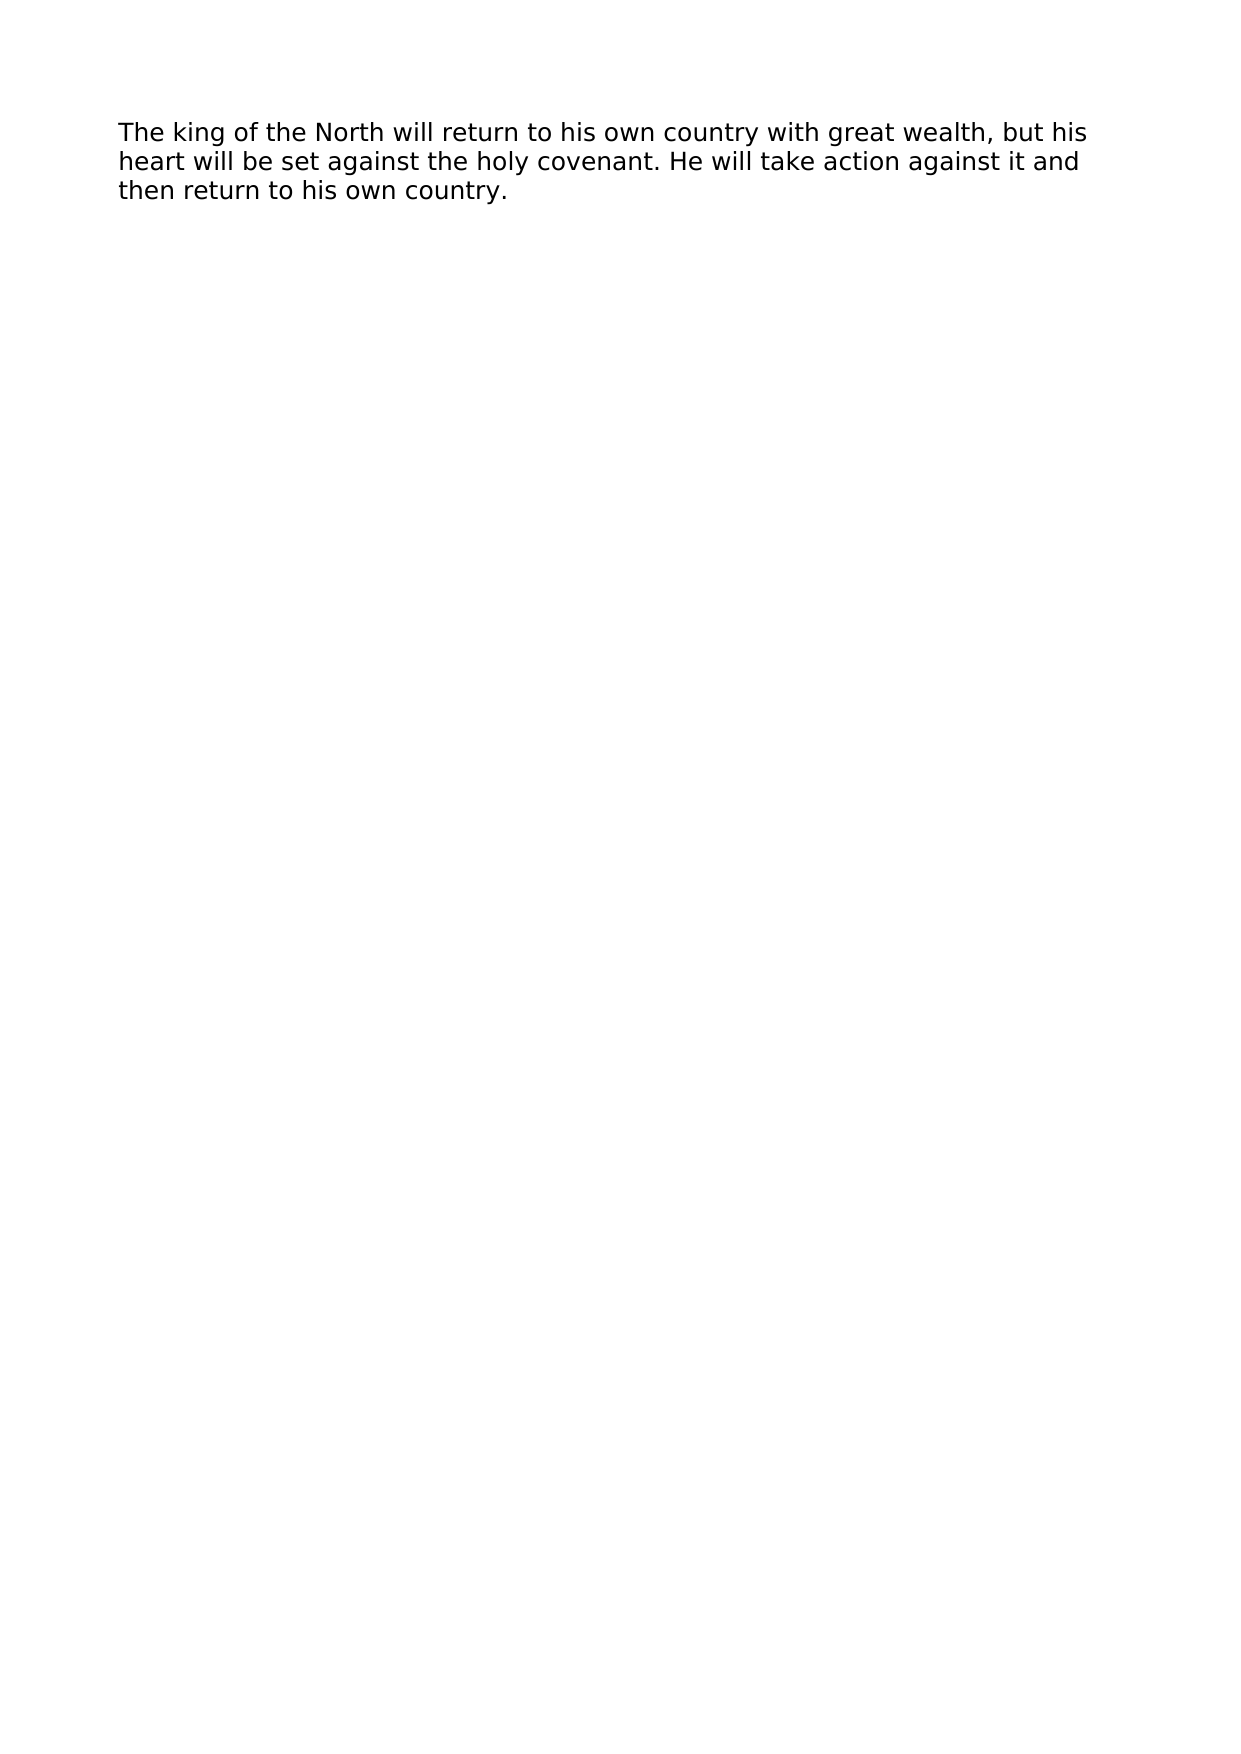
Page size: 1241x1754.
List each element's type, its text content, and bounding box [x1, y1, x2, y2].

text The king of the North will return to his own country with great wealth, but his heart will be set against the holy covenant. He will take action against it and then return to his own country. [118, 118, 1122, 206]
